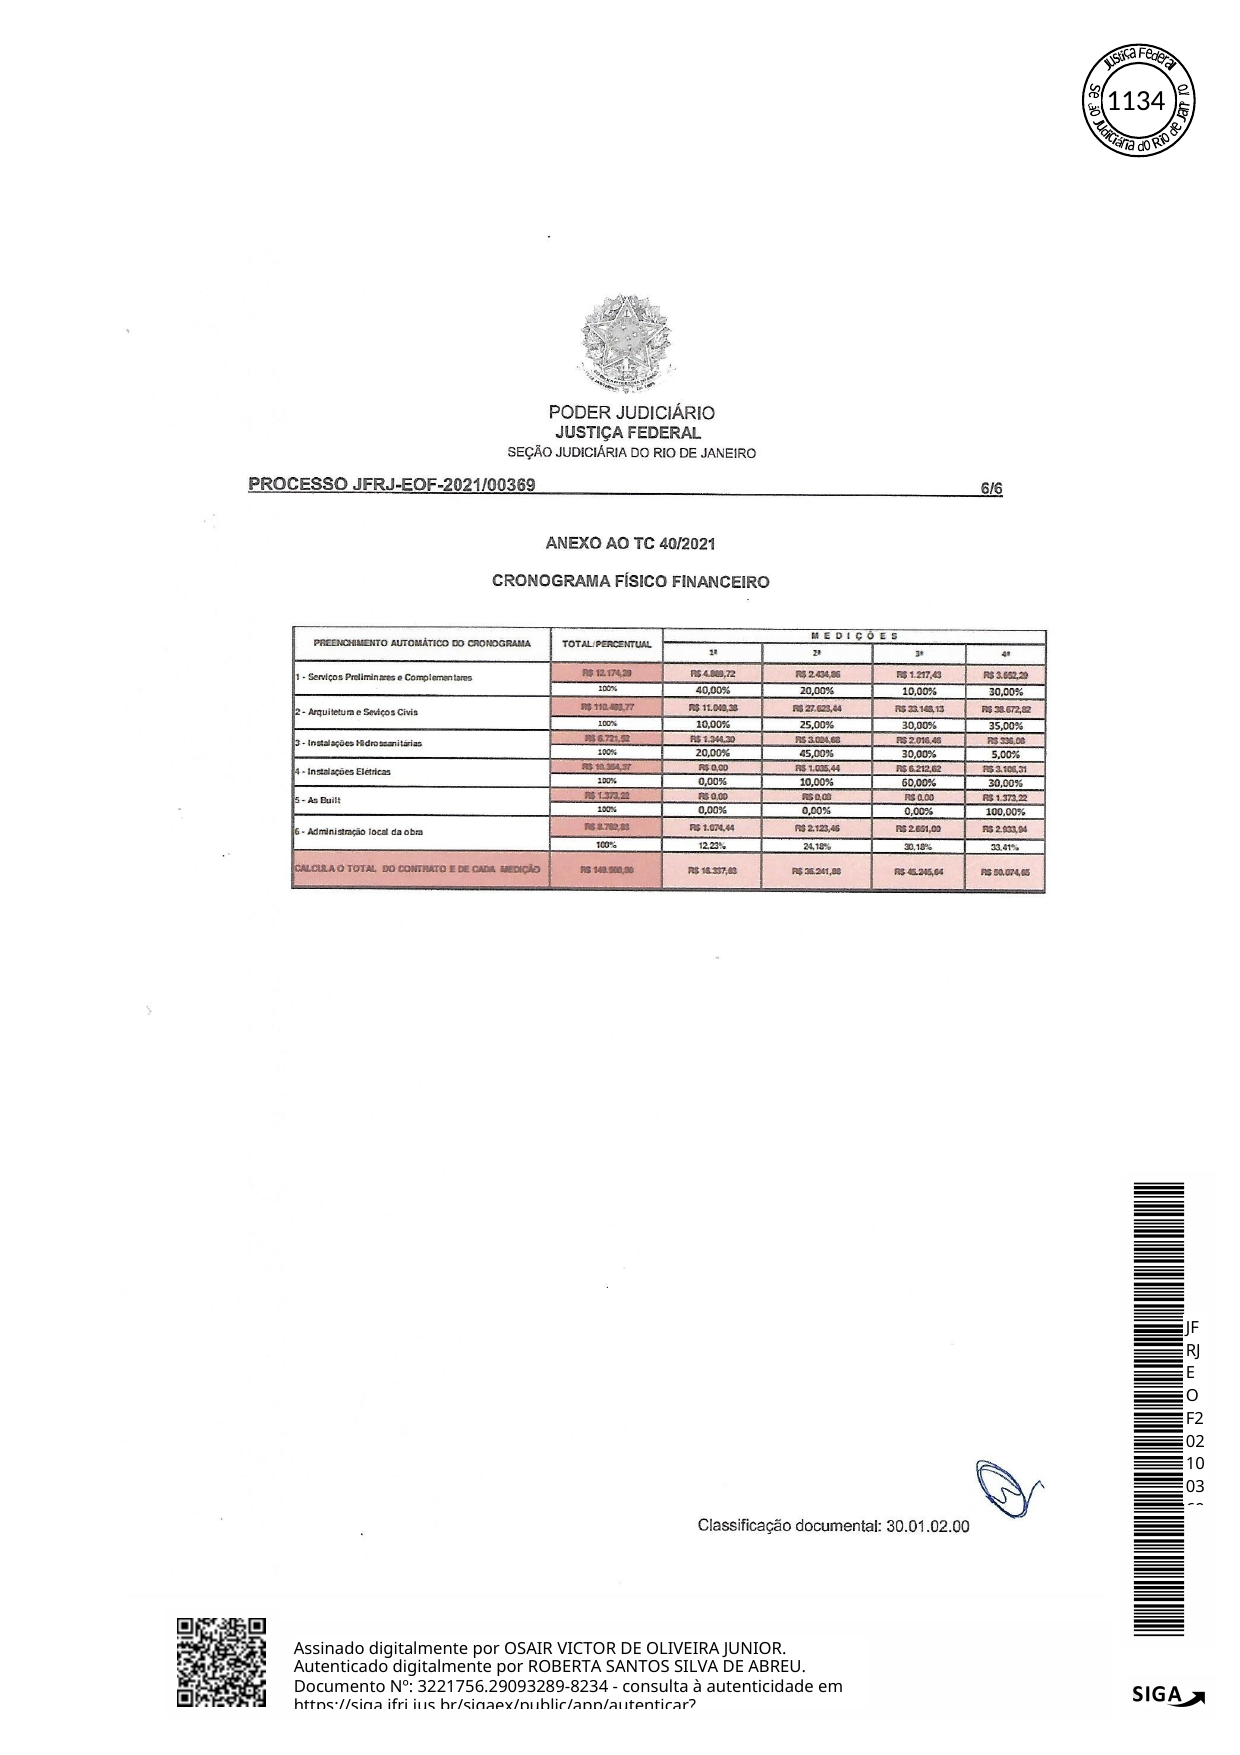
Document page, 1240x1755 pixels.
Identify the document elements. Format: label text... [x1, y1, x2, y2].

text JFRJEOF202100369V04 [1186, 1316, 1206, 1504]
text ç [1087, 98, 1101, 106]
text e [1179, 97, 1193, 105]
